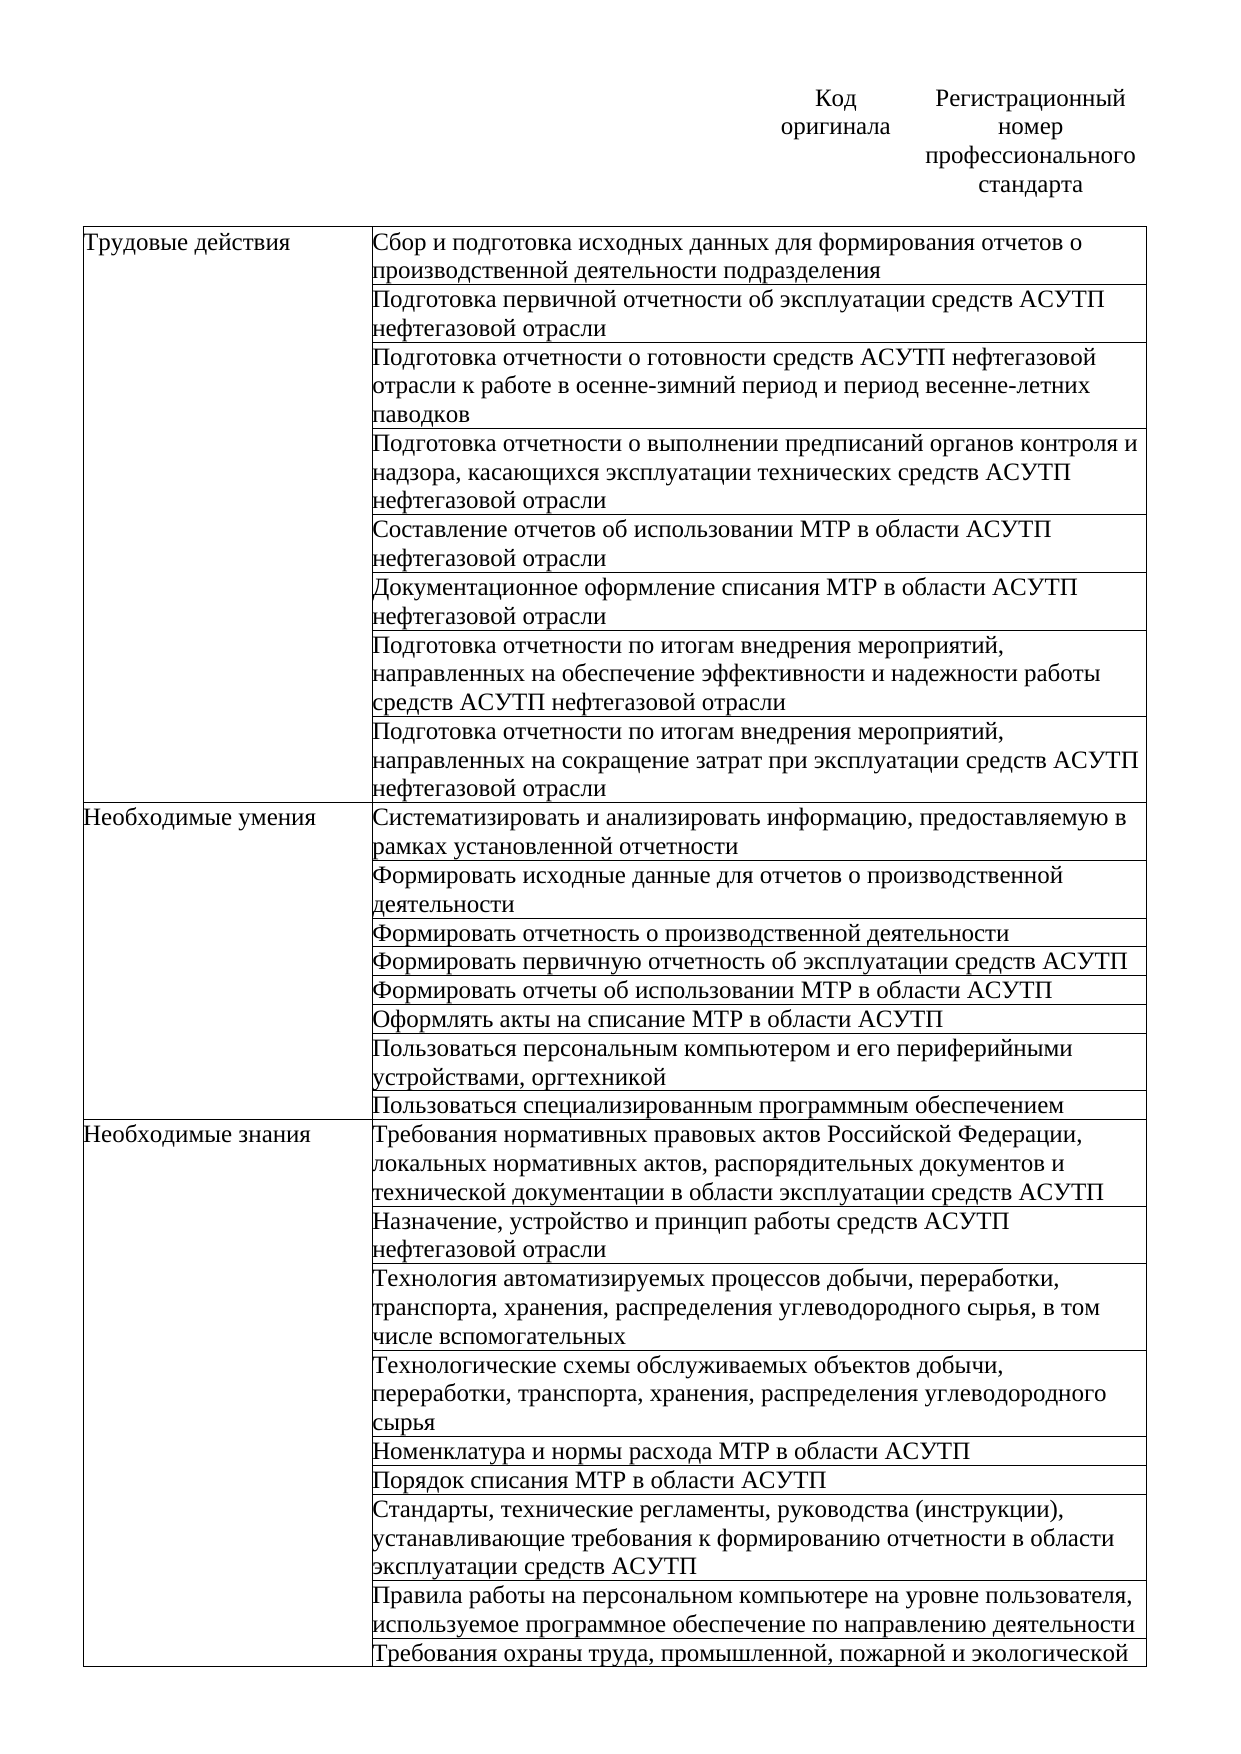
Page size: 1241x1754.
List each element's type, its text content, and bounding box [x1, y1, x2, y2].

table_cell Регистрационный номер профессионального стандарта [909, 83, 1152, 198]
table_cell Документационное оформление списания МТР в области АСУТП нефтегазовой отрасли [373, 573, 1146, 630]
table_cell [555, 83, 762, 198]
table_cell Формировать отчетность о производственной деятельности [373, 919, 1146, 946]
table_header Сбор и подготовка исходных данных для формирования отчетов о производственной деятельности подразделения [373, 227, 1146, 284]
table_cell Формировать отчеты об использовании МТР в области АСУТП [373, 976, 1146, 1004]
table_cell Технологические схемы обслуживаемых объектов добычи, переработки, транспорта, хранения, распределения углеводородного сырья [373, 1351, 1146, 1436]
table_cell [349, 83, 555, 198]
table_cell Оформлять акты на списание МТР в области АСУТП [373, 1005, 1146, 1033]
table_cell Требования охраны труда, промышленной, пожарной и экологической [373, 1639, 1146, 1666]
table_cell Необходимые знания [84, 1120, 372, 1666]
table_cell Подготовка отчетности по итогам внедрения мероприятий, направленных на сокращение затрат при эксплуатации средств АСУТП нефтегазовой отрасли [373, 717, 1146, 802]
table_cell Составление отчетов об использовании МТР в области АСУТП нефтегазовой отрасли [373, 515, 1146, 572]
table_cell Порядок списания МТР в области АСУТП [373, 1466, 1146, 1494]
table_cell Систематизировать и анализировать информацию, предоставляемую в рамках установленной отчетности [373, 803, 1146, 860]
table_cell Пользоваться персональным компьютером и его периферийными устройствами, оргтехникой [373, 1034, 1146, 1090]
table_cell Необходимые умения [84, 803, 372, 1119]
table_cell Номенклатура и нормы расхода МТР в области АСУТП [373, 1437, 1146, 1465]
table_cell Стандарты, технические регламенты, руководства (инструкции), устанавливающие требования к формированию отчетности в области эксплуатации средств АСУТП [373, 1495, 1146, 1580]
table_cell Формировать исходные данные для отчетов о производственной деятельности [373, 861, 1146, 918]
table_cell Назначение, устройство и принцип работы средств АСУТП нефтегазовой отрасли [373, 1207, 1146, 1263]
table_cell Формировать первичную отчетность об эксплуатации средств АСУТП [373, 947, 1146, 975]
table_cell Код оригинала [762, 83, 909, 198]
table_cell Требования нормативных правовых актов Российской Федерации, локальных нормативных актов, распорядительных документов и технической документации в области эксплуатации средств АСУТП [373, 1120, 1146, 1206]
table_cell Технология автоматизируемых процессов добычи, переработки, транспорта, хранения, распределения углеводородного сырья, в том числе вспомогательных [373, 1264, 1146, 1350]
table_cell Подготовка первичной отчетности об эксплуатации средств АСУТП нефтегазовой отрасли [373, 285, 1146, 342]
table_cell Подготовка отчетности о готовности средств АСУТП нефтегазовой отрасли к работе в осенне-зимний период и период весенне-летних паводков [373, 343, 1146, 428]
table_cell Подготовка отчетности по итогам внедрения мероприятий, направленных на обеспечение эффективности и надежности работы средств АСУТП нефтегазовой отрасли [373, 631, 1146, 716]
table_cell [83, 83, 348, 198]
table_cell Пользоваться специализированным программным обеспечением [373, 1091, 1146, 1119]
table_cell Правила работы на персональном компьютере на уровне пользователя, используемое программное обеспечение по направлению деятельности [373, 1581, 1146, 1638]
table_cell Подготовка отчетности о выполнении предписаний органов контроля и надзора, касающихся эксплуатации технических средств АСУТП нефтегазовой отрасли [373, 429, 1146, 514]
table_header Трудовые действия [84, 227, 372, 802]
